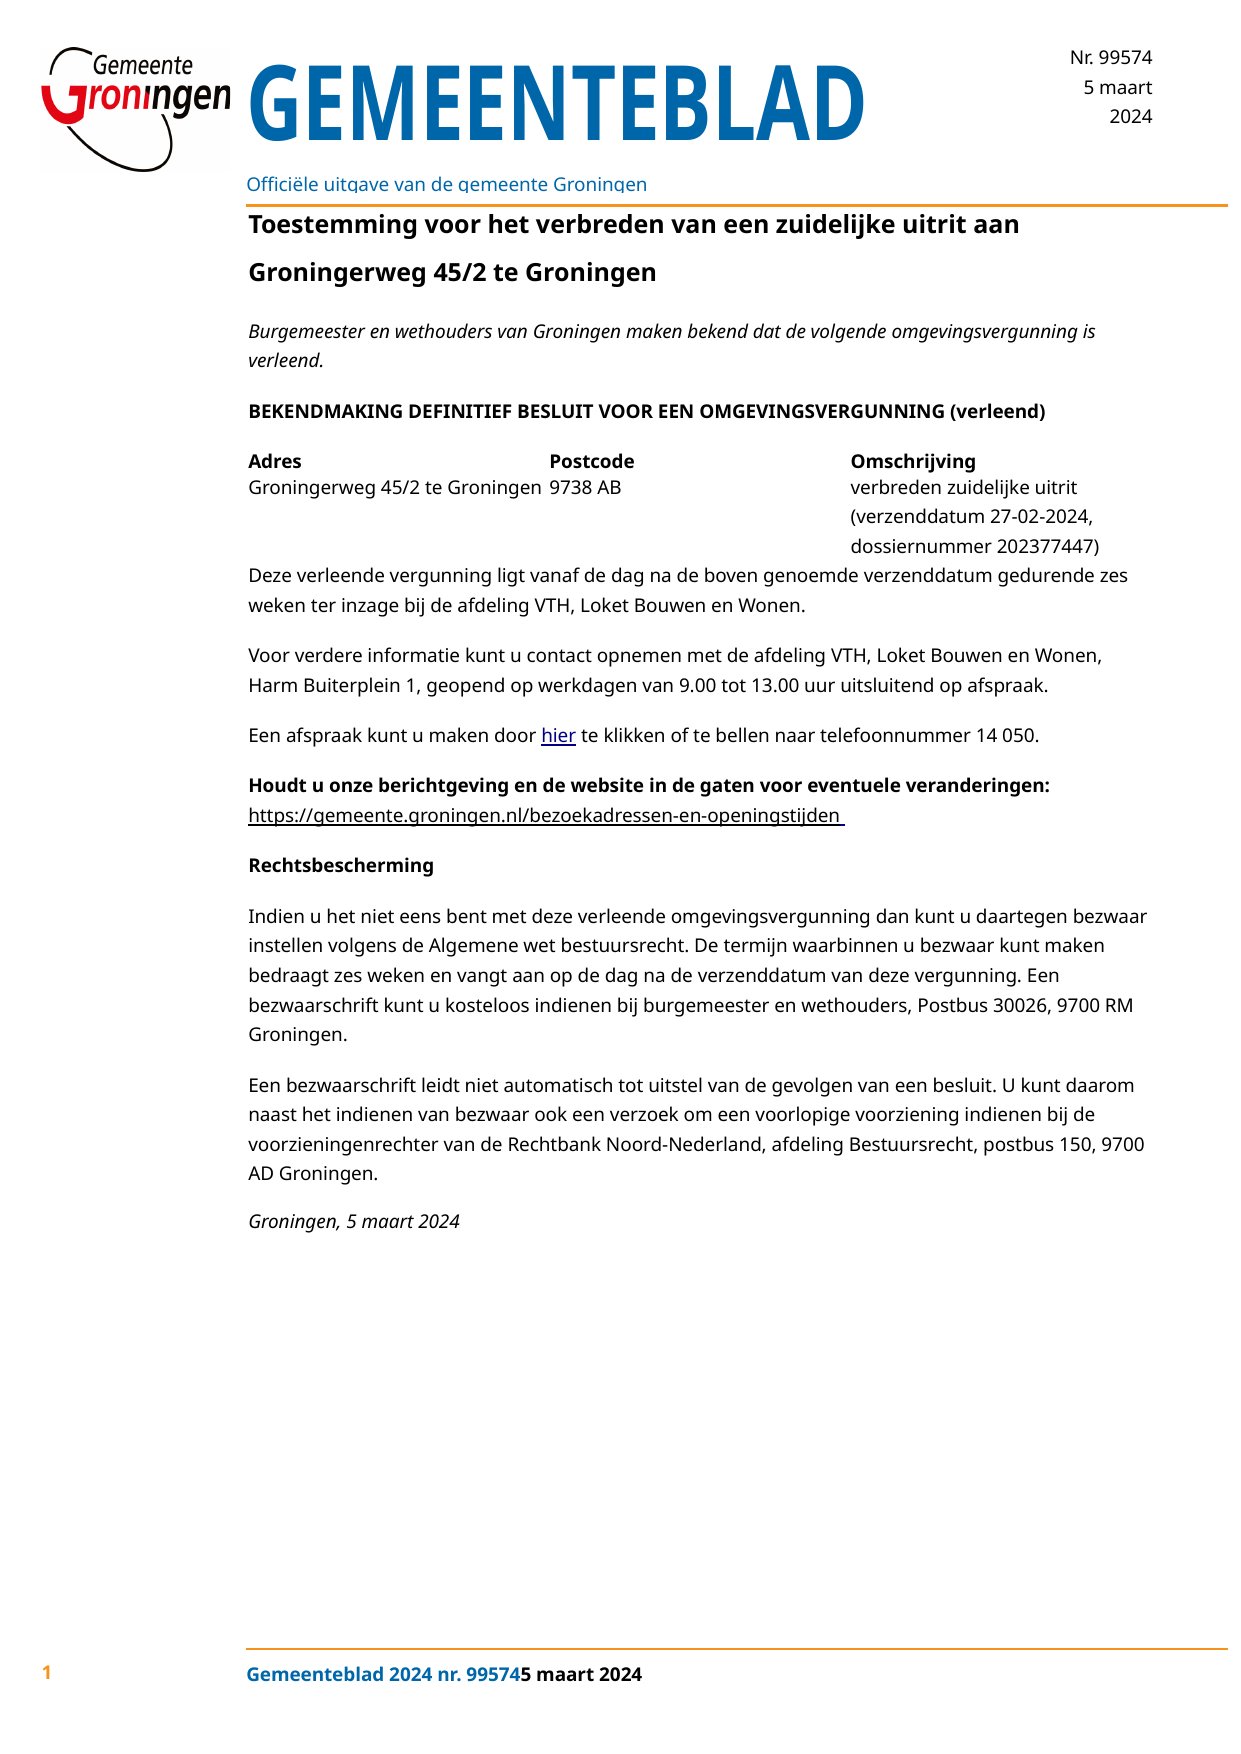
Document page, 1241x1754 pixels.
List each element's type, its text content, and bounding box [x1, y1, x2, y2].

text Toestemming voor het verbreden van een zuidelijke uitrit aan Groningerweg 45/2 te Groningen [248, 207, 1152, 288]
text Voor verdere informatie kunt u contact opnemen met de afdeling VTH, Loket Bouwen en Wonen, Harm Buiterplein 1, geopend op werkdagen van 9.00 tot 13.00 uur uitsluitend op afspraak. [248, 642, 1152, 698]
text Burgemeester en wethouders van Groningen maken bekend dat de volgende omgevingsvergunning is verleend. [248, 318, 1152, 373]
table_cell 9738 AB [549, 474, 850, 559]
table_cell verbreden zuidelijke uitrit (verzenddatum 27-02-2024, dossiernummer 202377447) [850, 474, 1152, 559]
text Een bezwaarschrift leidt niet automatisch tot uitstel van de gevolgen van een besluit. U kunt daarom naast het indienen van bezwaar ook een verzoek om een voorlopige voorziening indienen bij de voorzieningenrechter van de Rechtbank Noord-Nederland, afdeling Bestuursrecht, postbus 150, 9700 AD Groningen. [248, 1072, 1152, 1186]
table_header Adres [248, 449, 549, 474]
picture [41, 47, 231, 172]
text Indien u het niet eens bent met deze verleende omgevingsvergunning dan kunt u daartegen bezwaar instellen volgens de Algemene wet bestuursrecht. De termijn waarbinnen u bezwaar kunt maken bedraagt zes weken en vangt aan op de dag na de verzenddatum van deze vergunning. Een bezwaarschrift kunt u kosteloos indienen bij burgemeester en wethouders, Postbus 30026, 9700 RM Groningen. [248, 903, 1152, 1047]
text Rechtsbescherming [248, 853, 1152, 878]
text BEKENDMAKING DEFINITIEF BESLUIT VOOR EEN OMGEVINGSVERGUNNING (verleend) [248, 398, 1152, 424]
table_header Omschrijving [850, 449, 1152, 474]
text Een afspraak kunt u maken door hier te klikken of te bellen naar telefoonnummer 14 050. [248, 722, 1152, 748]
text Groningen, 5 maart 2024 [248, 1208, 1152, 1234]
table_header Postcode [549, 449, 850, 474]
text Houdt u onze berichtgeving en de website in de gaten voor eventuele veranderingen: https://gemeente.groningen.nl/bezoekadressen-en-openingstijden [248, 773, 1152, 828]
text Deze verleende vergunning ligt vanaf de dag na de boven genoemde verzenddatum gedurende zes weken ter inzage bij de afdeling VTH, Loket Bouwen en Wonen. [248, 562, 1152, 618]
table_cell Groningerweg 45/2 te Groningen [248, 474, 549, 559]
